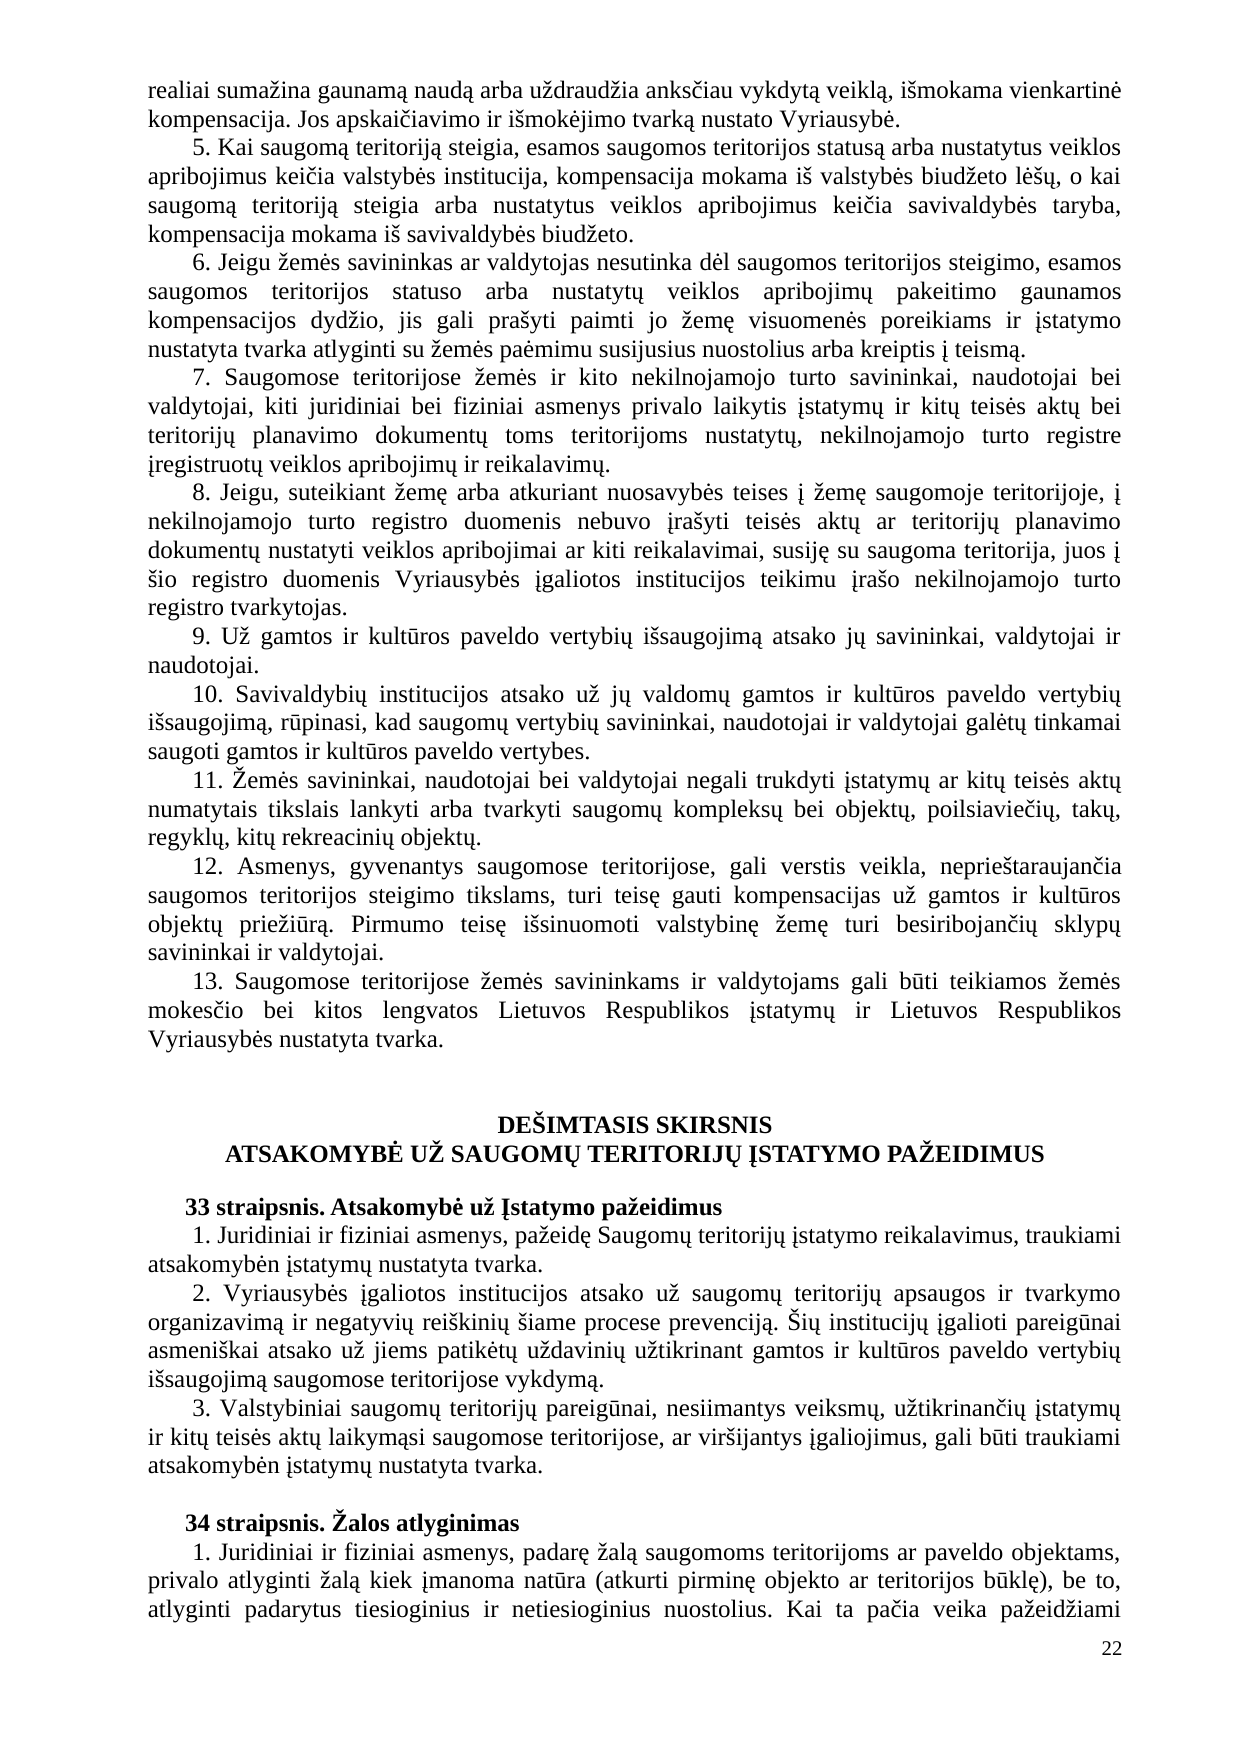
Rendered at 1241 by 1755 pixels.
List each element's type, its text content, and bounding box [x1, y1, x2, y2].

text 7. Saugomose teritorijose žemės ir kito nekilnojamojo turto savininkai, naudotojai bei valdytojai, kiti juridiniai bei fiziniai asmenys privalo laikytis įstatymų ir kitų teisės aktų bei teritorijų planavimo dokumentų toms teritorijoms nustatytų, nekilnojamojo turto registre įregistruotų veiklos apribojimų ir reikalavimų. [148, 362, 1122, 477]
text 2. Vyriausybės įgaliotos institucijos atsako už saugomų teritorijų apsaugos ir tvarkymo organizavimą ir negatyvių reiškinių šiame procese prevenciją. Šių institucijų įgalioti pareigūnai asmeniškai atsako už jiems patikėtų uždavinių užtikrinant gamtos ir kultūros paveldo vertybių išsaugojimą saugomose teritorijose vykdymą. [148, 1278, 1122, 1393]
text realiai sumažina gaunamą naudą arba uždraudžia anksčiau vykdytą veiklą, išmokama vienkartinė kompensacija. Jos apskaičiavimo ir išmokėjimo tvarką nustato Vyriausybė. [148, 75, 1122, 132]
text 3. Valstybiniai saugomų teritorijų pareigūnai, nesiimantys veiksmų, užtikrinančių įstatymų ir kitų teisės aktų laikymąsi saugomose teritorijose, ar viršijantys įgaliojimus, gali būti traukiami atsakomybėn įstatymų nustatyta tvarka. [148, 1393, 1122, 1479]
text ATSAKOMYBĖ UŽ SAUGOMŲ TERITORIJŲ ĮSTATYMO PAŽEIDIMUS [148, 1139, 1122, 1167]
text 1. Juridiniai ir fiziniai asmenys, padarę žalą saugomoms teritorijoms ar paveldo objektams, privalo atlyginti žalą kiek įmanoma natūra (atkurti pirminę objekto ar teritorijos būklę), be to, atlyginti padarytus tiesioginius ir netiesioginius nuostolius. Kai ta pačia veika pažeidžiami [148, 1537, 1122, 1623]
text 33 straipsnis. Atsakomybė už Įstatymo pažeidimus [148, 1192, 1122, 1220]
text dešimtasis SKIRSNIS [148, 1110, 1122, 1139]
text 5. Kai saugomą teritoriją steigia, esamos saugomos teritorijos statusą arba nustatytus veiklos apribojimus keičia valstybės institucija, kompensacija mokama iš valstybės biudžeto lėšų, o kai saugomą teritoriją steigia arba nustatytus veiklos apribojimus keičia savivaldybės taryba, kompensacija mokama iš savivaldybės biudžeto. [148, 132, 1122, 247]
text 6. Jeigu žemės savininkas ar valdytojas nesutinka dėl saugomos teritorijos steigimo, esamos saugomos teritorijos statuso arba nustatytų veiklos apribojimų pakeitimo gaunamos kompensacijos dydžio, jis gali prašyti paimti jo žemę visuomenės poreikiams ir įstatymo nustatyta tvarka atlyginti su žemės paėmimu susijusius nuostolius arba kreiptis į teismą. [148, 247, 1122, 362]
text 12. Asmenys, gyvenantys saugomose teritorijose, gali verstis veikla, neprieštaraujančia saugomos teritorijos steigimo tikslams, turi teisę gauti kompensacijas už gamtos ir kultūros objektų priežiūrą. Pirmumo teisę išsinuomoti valstybinę žemę turi besiribojančių sklypų savininkai ir valdytojai. [148, 851, 1122, 966]
text 1. Juridiniai ir fiziniai asmenys, pažeidę Saugomų teritorijų įstatymo reikalavimus, traukiami atsakomybėn įstatymų nustatyta tvarka. [148, 1220, 1122, 1278]
text 9. Už gamtos ir kultūros paveldo vertybių išsaugojimą atsako jų savininkai, valdytojai ir naudotojai. [148, 621, 1122, 679]
text 8. Jeigu, suteikiant žemę arba atkuriant nuosavybės teises į žemę saugomoje teritorijoje, į nekilnojamojo turto registro duomenis nebuvo įrašyti teisės aktų ar teritorijų planavimo dokumentų nustatyti veiklos apribojimai ar kiti reikalavimai, susiję su saugoma teritorija, juos į šio registro duomenis Vyriausybės įgaliotos institucijos teikimu įrašo nekilnojamojo turto registro tvarkytojas. [148, 477, 1122, 621]
text 34 straipsnis. Žalos atlyginimas [148, 1508, 1122, 1537]
text 11. Žemės savininkai, naudotojai bei valdytojai negali trukdyti įstatymų ar kitų teisės aktų numatytais tikslais lankyti arba tvarkyti saugomų kompleksų bei objektų, poilsiaviečių, takų, regyklų, kitų rekreacinių objektų. [148, 765, 1122, 851]
text 10. Savivaldybių institucijos atsako už jų valdomų gamtos ir kultūros paveldo vertybių išsaugojimą, rūpinasi, kad saugomų vertybių savininkai, naudotojai ir valdytojai galėtų tinkamai saugoti gamtos ir kultūros paveldo vertybes. [148, 679, 1122, 765]
text 13. Saugomose teritorijose žemės savininkams ir valdytojams gali būti teikiamos žemės mokesčio bei kitos lengvatos Lietuvos Respublikos įstatymų ir Lietuvos Respublikos Vyriausybės nustatyta tvarka. [148, 966, 1122, 1052]
